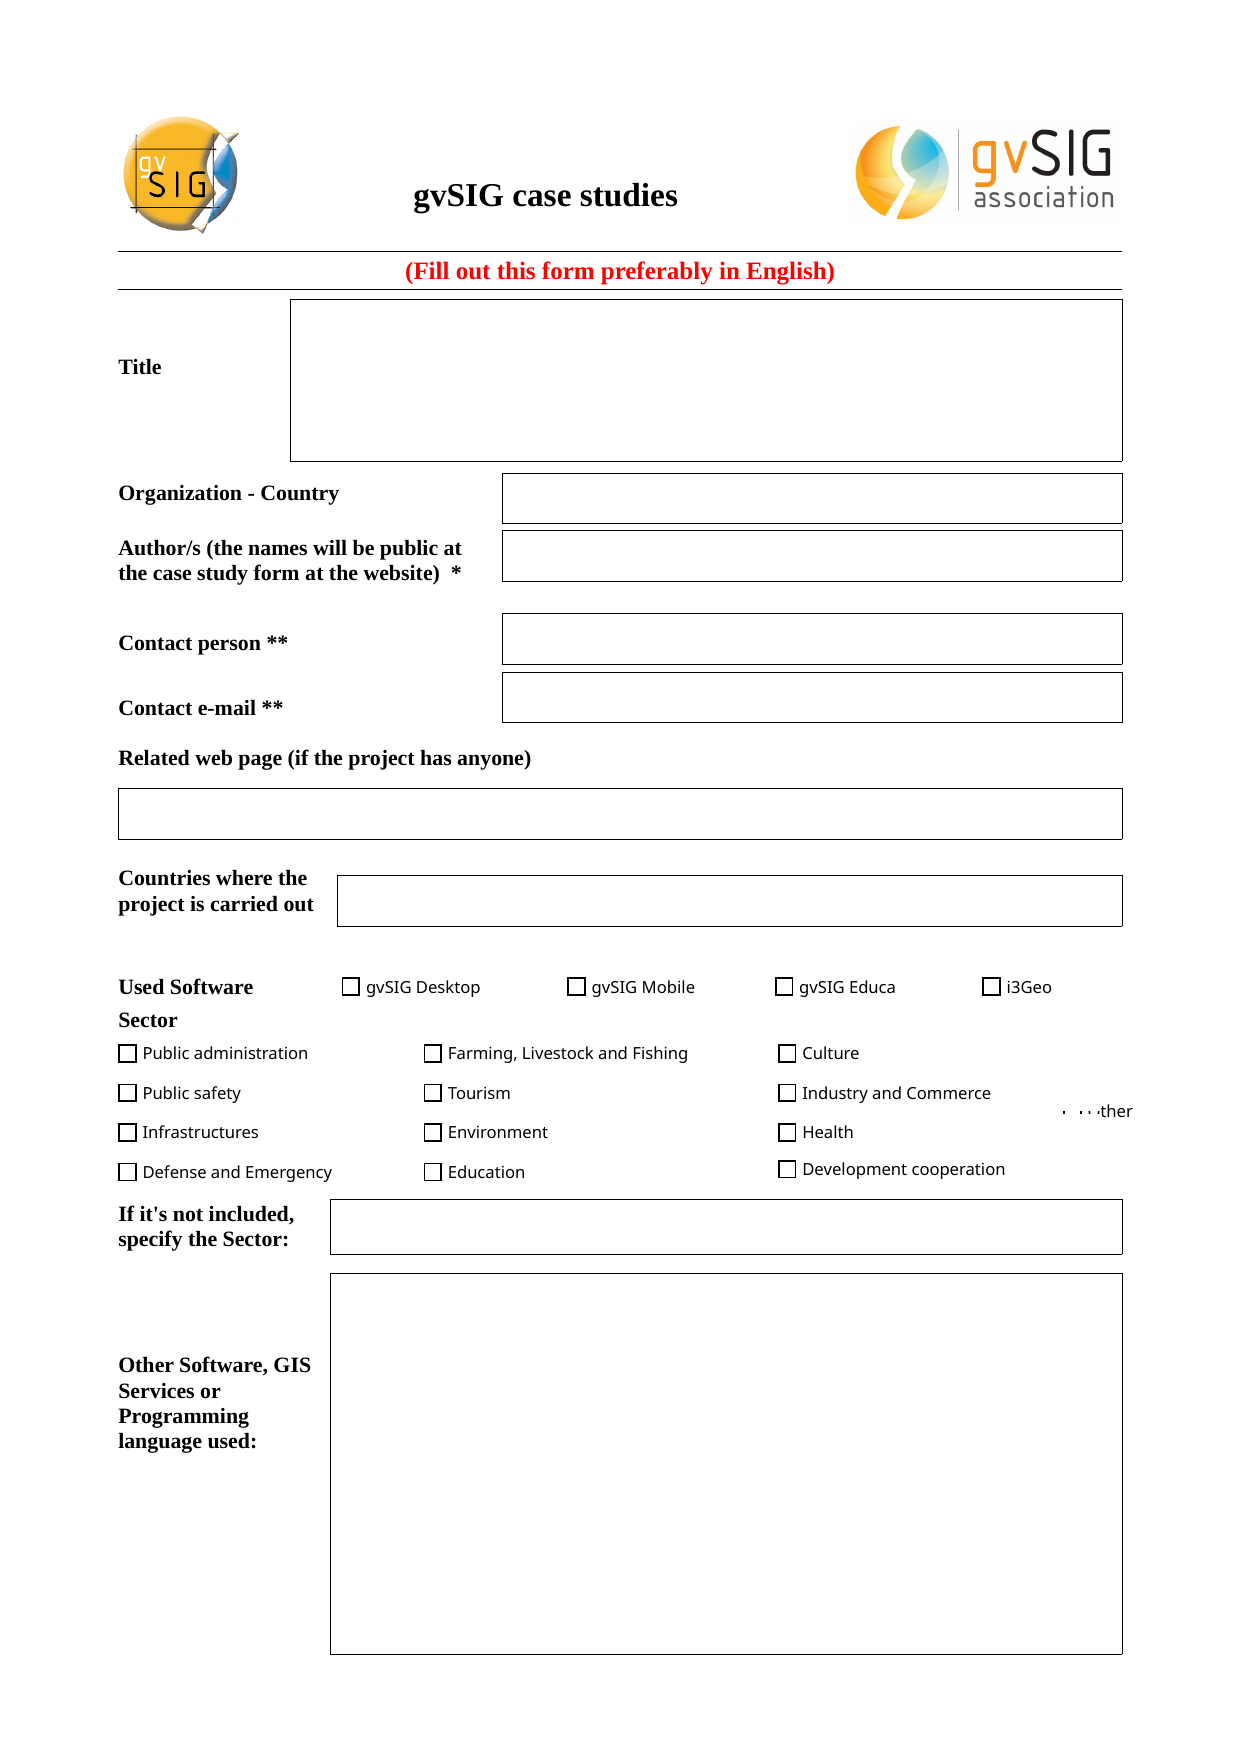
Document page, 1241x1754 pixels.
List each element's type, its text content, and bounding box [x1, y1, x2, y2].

picture [121, 115, 240, 235]
text (Fill out this form preferably in English) [118, 252, 1122, 289]
text gvSIG case studies [240, 176, 851, 214]
text Title [118, 354, 290, 379]
text If it's not included, specify the Sector: [118, 1201, 330, 1252]
text Other Software, GIS Services or Programming language used: [118, 1352, 330, 1453]
text Countries where the project is carried out [118, 865, 1122, 916]
text Related web page (if the project has anyone) [118, 745, 1122, 770]
text Author/s (the names will be public at the case study form at the website) * [118, 535, 1122, 586]
text Organization - Country [118, 480, 502, 505]
text Contact person ** [118, 630, 502, 655]
text Contact e-mail ** [118, 695, 502, 720]
text [548, 966, 567, 1007]
text Used Software [118, 966, 341, 1007]
text Sector [118, 1007, 1122, 1032]
picture [851, 123, 1123, 224]
text [338, 876, 1122, 926]
